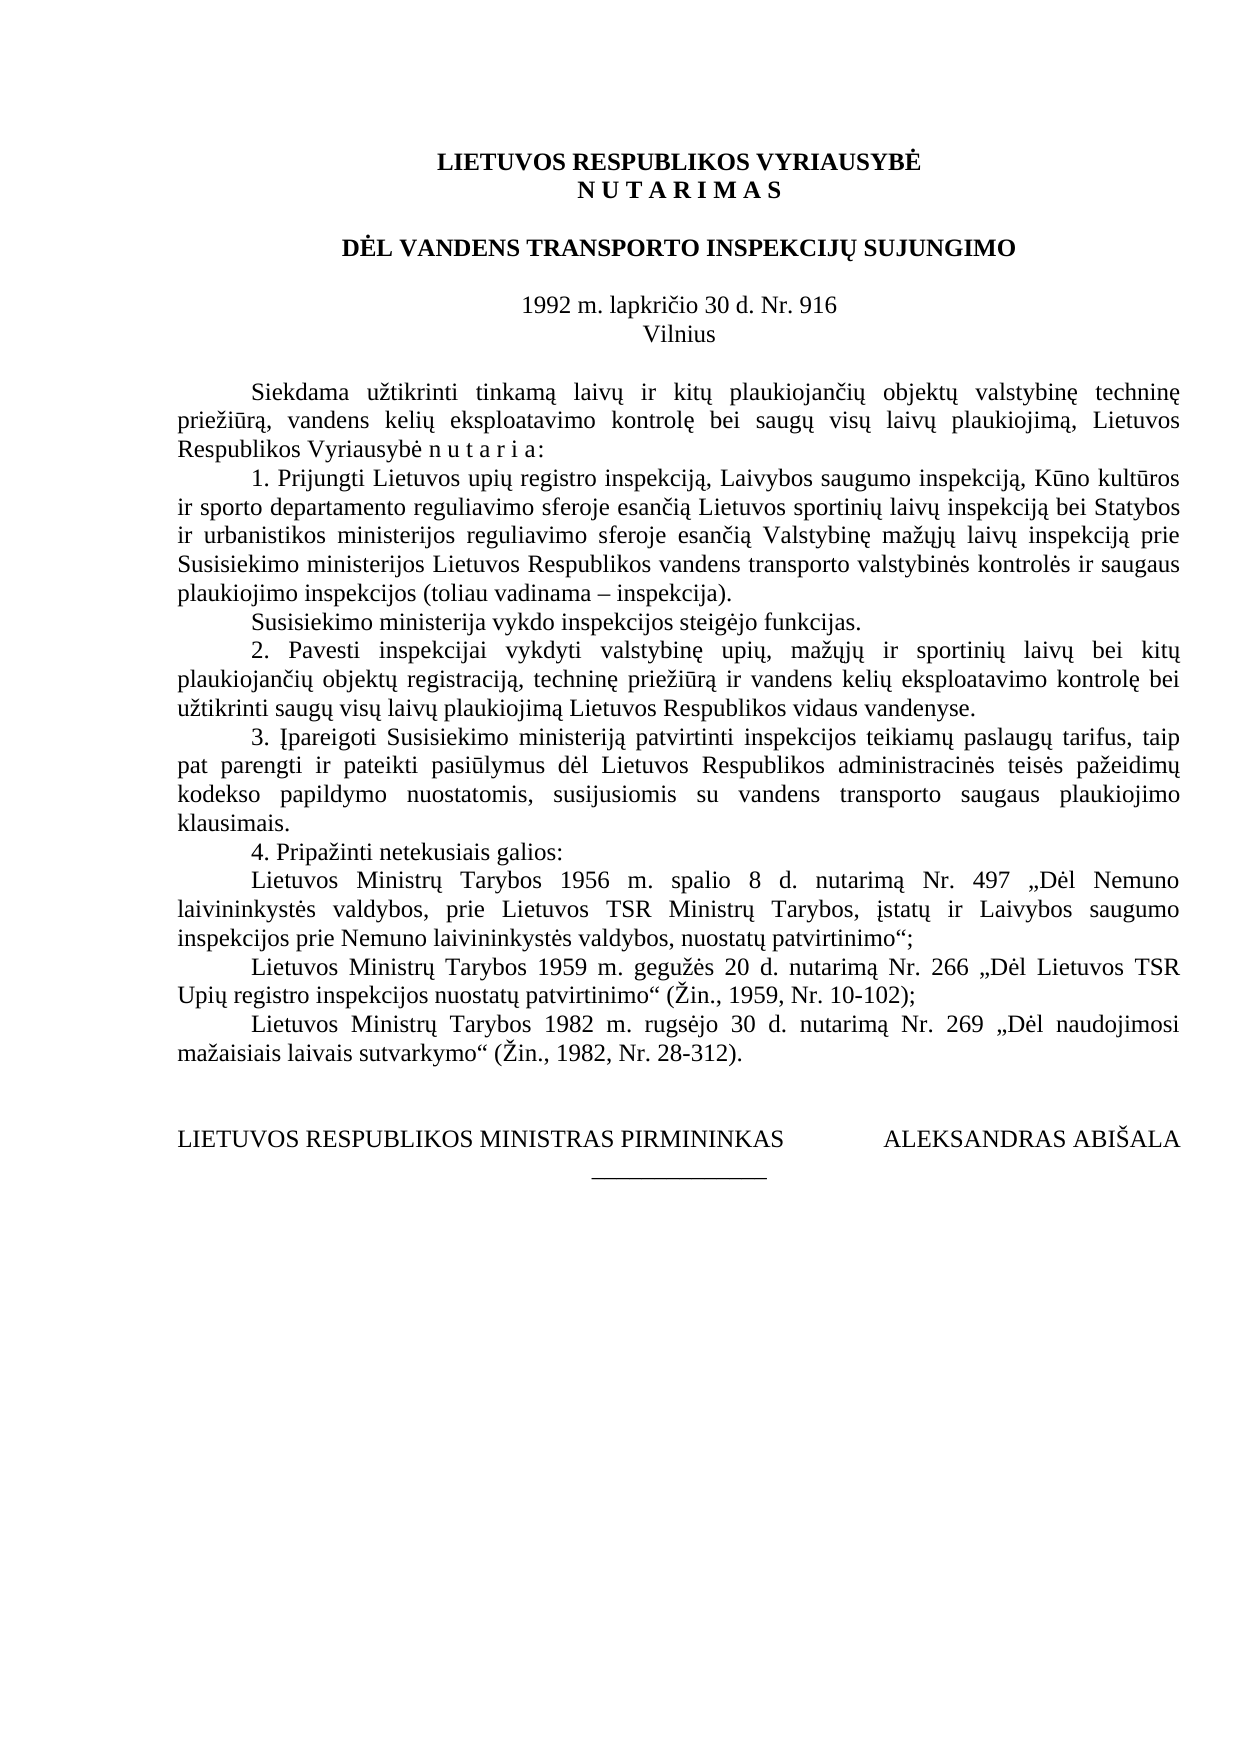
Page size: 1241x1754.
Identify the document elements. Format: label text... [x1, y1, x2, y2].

text ______________ [177, 1153, 1181, 1182]
text Vilnius [177, 319, 1181, 348]
text 1. Prijungti Lietuvos upių registro inspekciją, Laivybos saugumo inspekciją, Kūno kultūros ir sporto departamento reguliavimo sferoje esančią Lietuvos sportinių laivų inspekciją bei Statybos ir urbanistikos ministerijos reguliavimo sferoje esančią Valstybinę mažųjų laivų inspekciją prie Susisiekimo ministerijos Lietuvos Respublikos vandens transporto valstybinės kontrolės ir saugaus plaukiojimo inspekcijos (toliau vadinama – inspekcija). [177, 463, 1181, 607]
text N U T A R I M A S [177, 176, 1181, 204]
text 2. Pavesti inspekcijai vykdyti valstybinę upių, mažųjų ir sportinių laivų bei kitų plaukiojančių objektų registraciją, techninę priežiūrą ir vandens kelių eksploatavimo kontrolę bei užtikrinti saugų visų laivų plaukiojimą Lietuvos Respublikos vidaus vandenyse. [177, 636, 1181, 722]
text 4. Pripažinti netekusiais galios: [177, 837, 1181, 866]
text Susisiekimo ministerija vykdo inspekcijos steigėjo funkcijas. [177, 607, 1181, 636]
text Lietuvos Ministrų Tarybos 1959 m. gegužės 20 d. nutarimą Nr. 266 „Dėl Lietuvos TSR Upių registro inspekcijos nuostatų patvirtinimo“ (Žin., 1959, Nr. 10-102); [177, 952, 1181, 1009]
text LIETUVOS RESPUBLIKOS MINISTRAS PIRMININKAS ALEKSANDRAS ABIŠALA [177, 1124, 1181, 1153]
text LIETUVOS RESPUBLIKOS VYRIAUSYBĖ [177, 147, 1181, 176]
text Lietuvos Ministrų Tarybos 1982 m. rugsėjo 30 d. nutarimą Nr. 269 „Dėl naudojimosi mažaisiais laivais sutvarkymo“ (Žin., 1982, Nr. 28-312). [177, 1009, 1181, 1067]
text DĖL VANDENS TRANSPORTO INSPEKCIJŲ SUJUNGIMO [177, 233, 1181, 262]
text 3. Įpareigoti Susisiekimo ministeriją patvirtinti inspekcijos teikiamų paslaugų tarifus, taip pat parengti ir pateikti pasiūlymus dėl Lietuvos Respublikos administracinės teisės pažeidimų kodekso papildymo nuostatomis, susijusiomis su vandens transporto saugaus plaukiojimo klausimais. [177, 722, 1181, 837]
text Lietuvos Ministrų Tarybos 1956 m. spalio 8 d. nutarimą Nr. 497 „Dėl Nemuno laivininkystės valdybos, prie Lietuvos TSR Ministrų Tarybos, įstatų ir Laivybos saugumo inspekcijos prie Nemuno laivininkystės valdybos, nuostatų patvirtinimo“; [177, 866, 1181, 952]
text Siekdama užtikrinti tinkamą laivų ir kitų plaukiojančių objektų valstybinę techninę priežiūrą, vandens kelių eksploatavimo kontrolę bei saugų visų laivų plaukiojimą, Lietuvos Respublikos Vyriausybė nutaria: [177, 377, 1181, 463]
text 1992 m. lapkričio 30 d. Nr. 916 [177, 291, 1181, 319]
